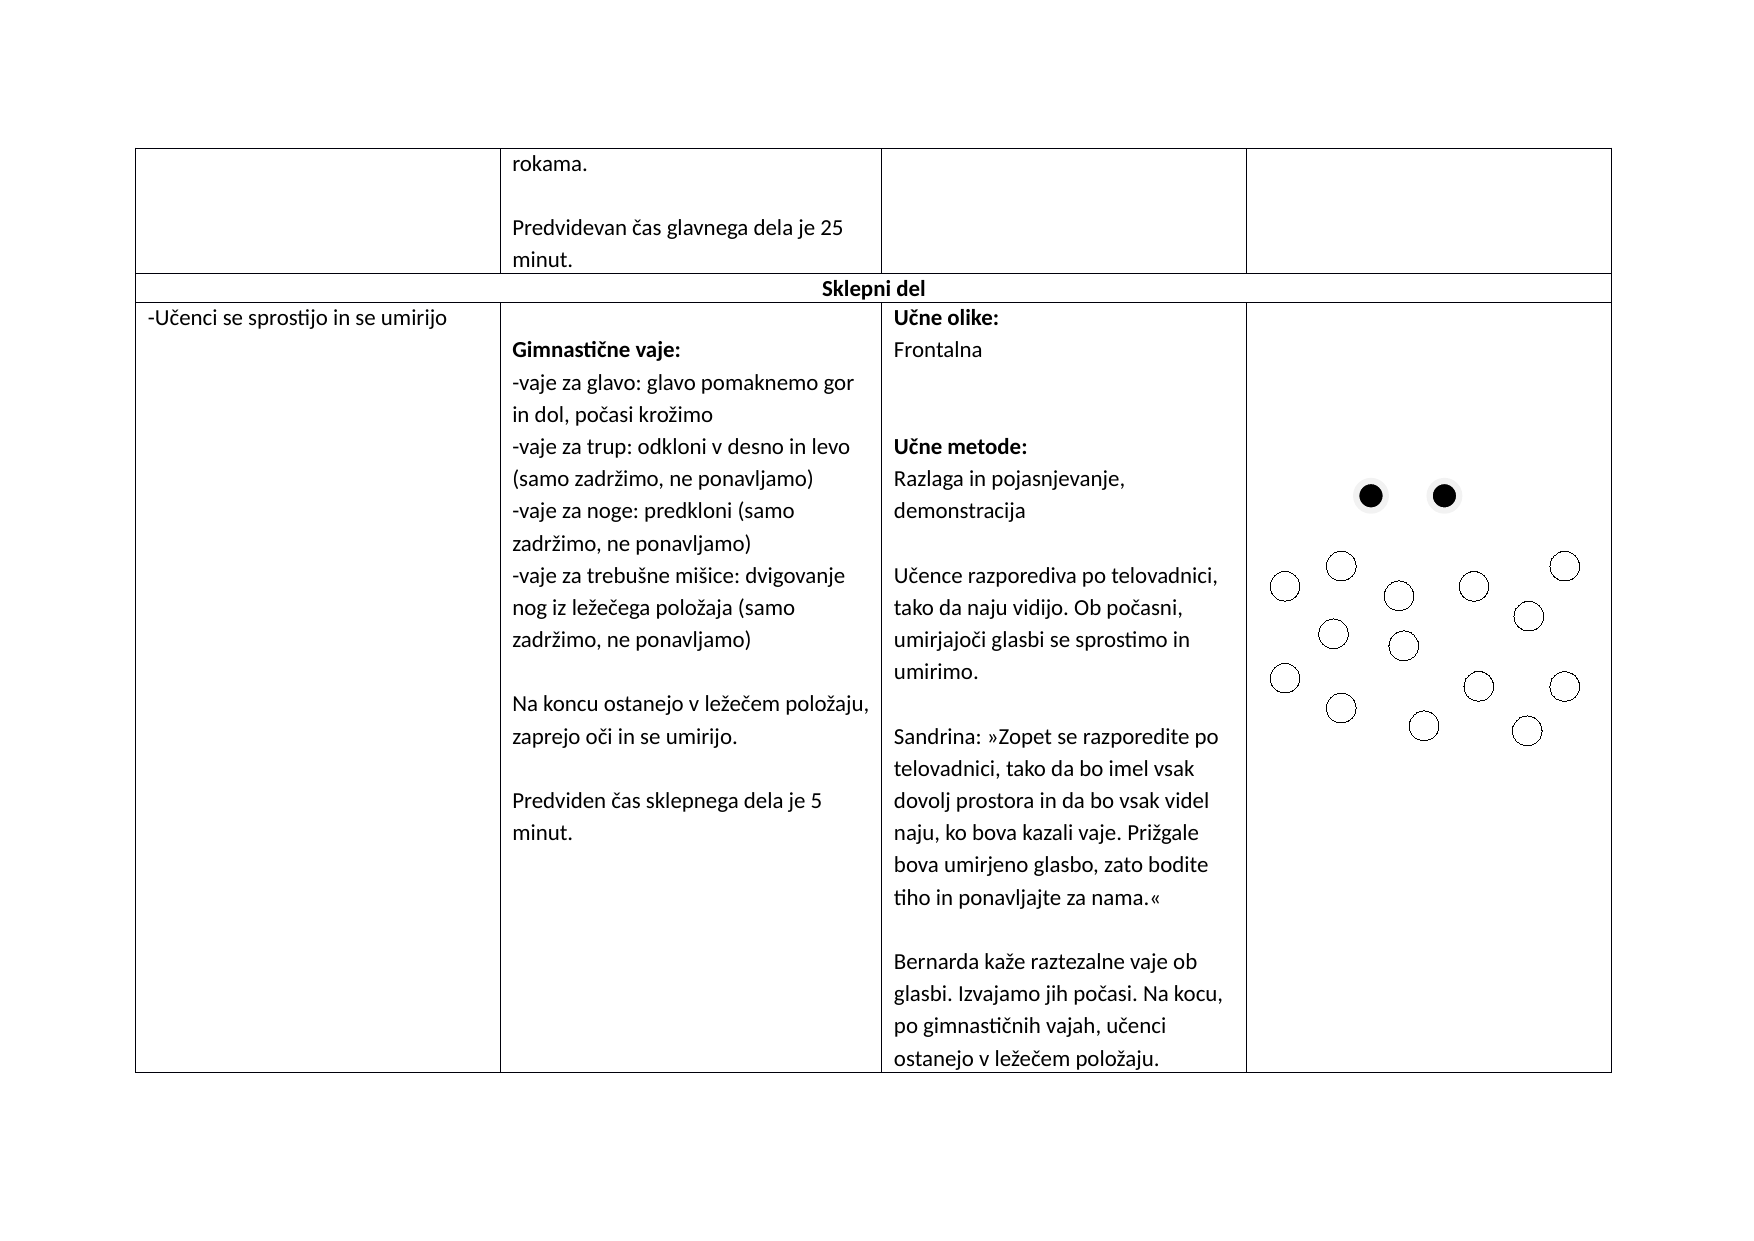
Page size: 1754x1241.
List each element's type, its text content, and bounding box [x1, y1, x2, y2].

table_cell [882, 149, 1246, 273]
table_cell [1247, 303, 1611, 1072]
table_cell rokama. Predvidevan čas glavnega dela je 25 minut. [501, 149, 881, 273]
table_cell Učne olike: Frontalna Učne metode: Razlaga in pojasnjevanje, demonstracija Učence razporediva po telovadnici, tako da naju vidijo. Ob počasni, umirjajoči glasbi se sprostimo in umirimo. Sandrina: »Zopet se razporedite po telovadnici, tako da bo imel vsak dovolj prostora in da bo vsak videl naju, ko bova kazali vaje. Prižgale bova umirjeno glasbo, zato bodite tiho in ponavljajte za nama.« Bernarda kaže raztezalne vaje ob glasbi. Izvajamo jih počasi. Na kocu, po gimnastičnih vajah, učenci ostanejo v ležečem položaju. [882, 303, 1246, 1072]
table_cell Sklepni del [136, 274, 1611, 302]
table_cell [136, 149, 500, 273]
table_cell [1247, 149, 1611, 273]
table_cell -Učenci se sprostijo in se umirijo [136, 303, 500, 1072]
table_cell Gimnastične vaje: -vaje za glavo: glavo pomaknemo gor in dol, počasi krožimo -vaje za trup: odkloni v desno in levo (samo zadržimo, ne ponavljamo) -vaje za noge: predkloni (samo zadržimo, ne ponavljamo) -vaje za trebušne mišice: dvigovanje nog iz ležečega položaja (samo zadržimo, ne ponavljamo) Na koncu ostanejo v ležečem položaju, zaprejo oči in se umirijo. Predviden čas sklepnega dela je 5 minut. [501, 303, 881, 1072]
